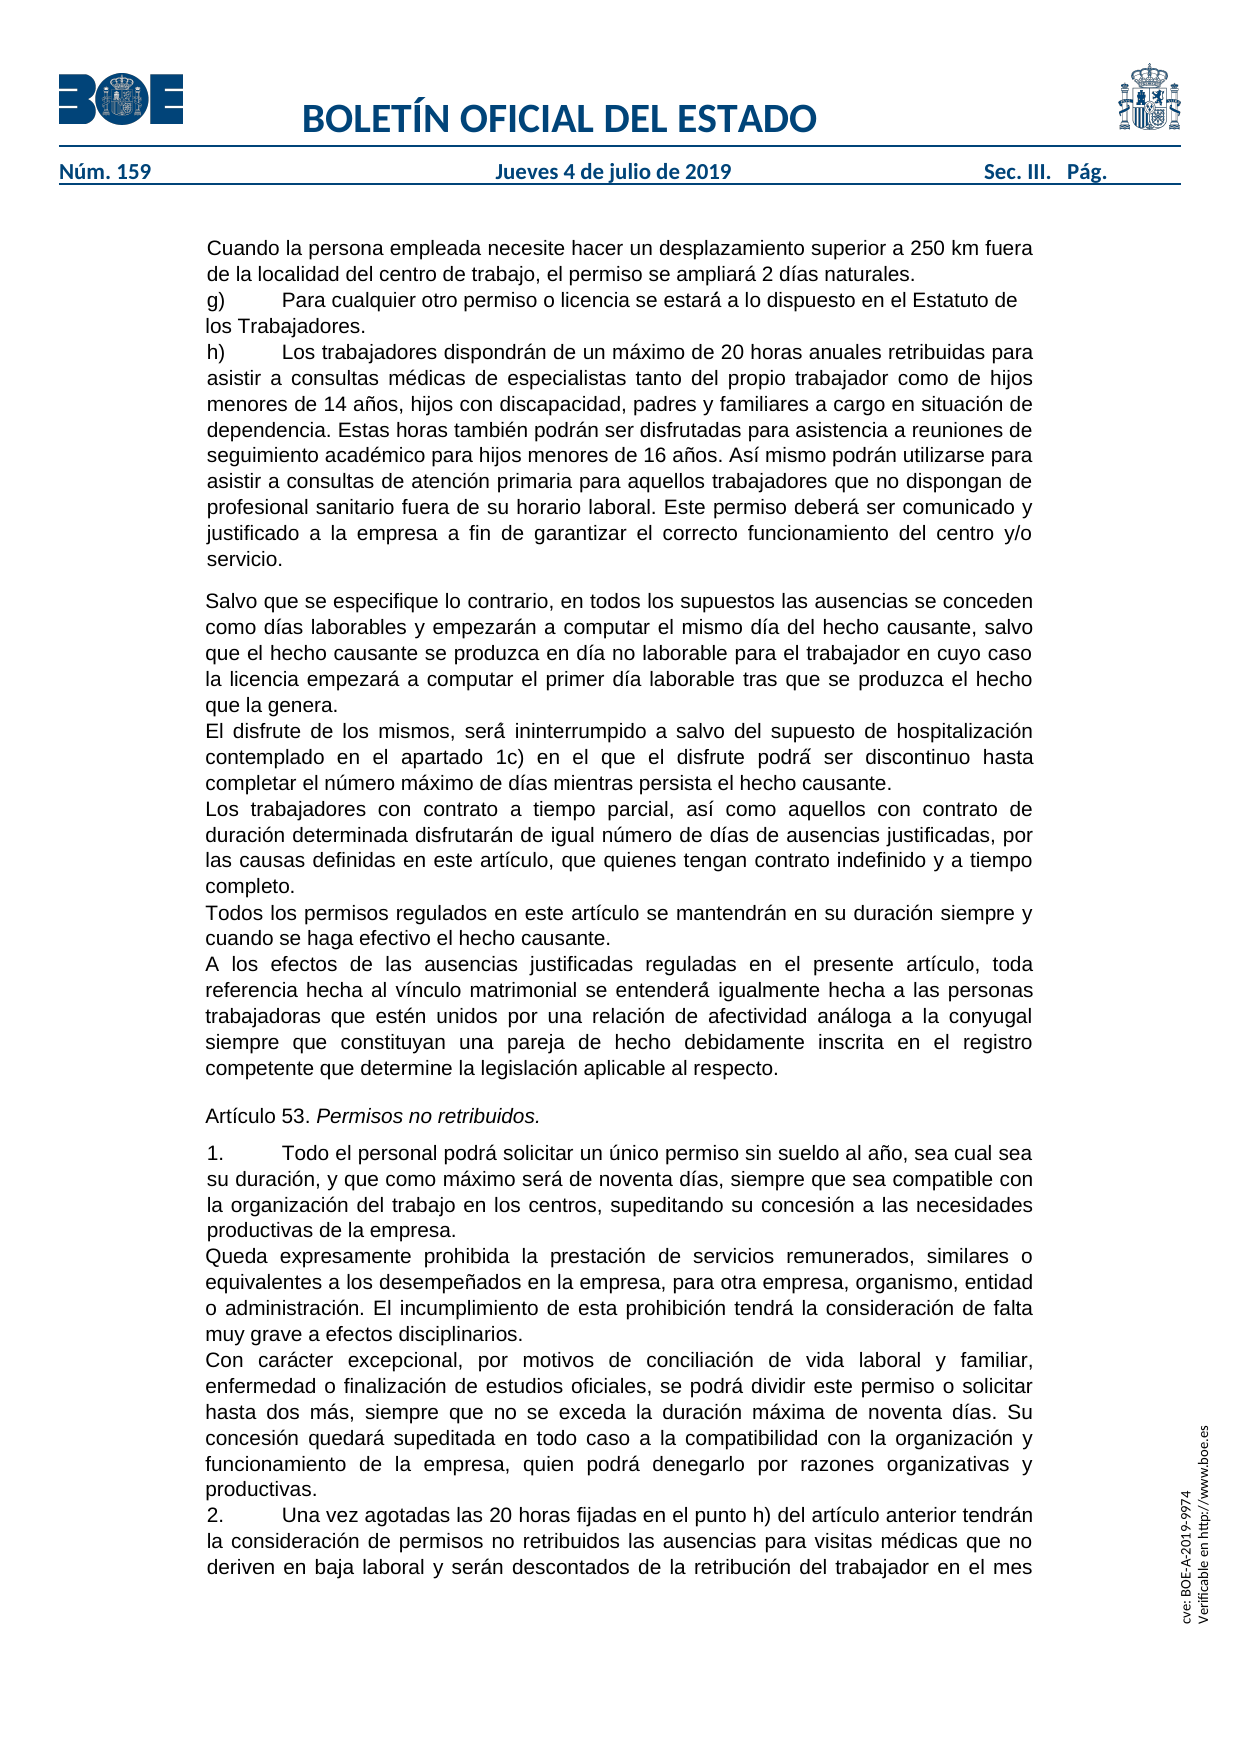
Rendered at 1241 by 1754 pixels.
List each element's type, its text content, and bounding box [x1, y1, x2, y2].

list Cuando la persona empleada necesite hacer un desplazamiento superior a 250 km fuera de la localidad del centro de trabajo, el permiso se ampliará 2 días naturales. [207, 236, 1034, 286]
text Queda expresamente prohibida la prestación de servicios remunerados, similares o equivalentes a los desempeñados en la empresa, para otra empresa, organismo, entidad o administración. El incumplimiento de esta prohibición tendrá la consideración de falta muy grave a efectos disciplinarios. [205, 1244, 1034, 1346]
text Los trabajadores con contrato a tiempo parcial, así como aquellos con contrato de duración determinada disfrutarán de igual número de días de ausencias justificadas, por las causas definidas en este artículo, que quienes tengan contrato indefinido y a tiempo completo. [205, 797, 1034, 898]
list Los trabajadores dispondrán de un máximo de 20 horas anuales retribuidas para asistir a consultas médicas de especialistas tanto del propio trabajador como de hijos menores de 14 años, hijos con discapacidad, padres y familiares a cargo en situación de dependencia. Estas horas también podrán ser disfrutadas para asistencia a reuniones de seguimiento académico para hijos menores de 16 años. Así mismo podrán utilizarse para asistir a consultas de atención primaria para aquellos trabajadores que no dispongan de profesional sanitario fuera de su horario laboral. Este permiso deberá ser comunicado y justificado a la empresa a fin de garantizar el correcto funcionamiento del centro y/o servicio. [207, 340, 1034, 571]
list Para cualquier otro permiso o licencia se estará́ a lo dispuesto en el Estatuto de [207, 288, 1034, 312]
text Con carácter excepcional, por motivos de conciliación de vida laboral y familiar, enfermedad o finalización de estudios oficiales, se podrá dividir este permiso o solicitar hasta dos más, siempre que no se exceda la duración máxima de noventa días. Su concesión quedará supeditada en todo caso a la compatibilidad con la organización y funcionamiento de la empresa, quien podrá denegarlo por razones organizativas y productivas. [205, 1348, 1034, 1501]
list Una vez agotadas las 20 horas fijadas en el punto h) del artículo anterior tendrán la consideración de permisos no retribuidos las ausencias para visitas médicas que no deriven en baja laboral y serán descontados de la retribución del trabajador en el mes [207, 1503, 1034, 1579]
text A los efectos de las ausencias justificadas reguladas en el presente artículo, toda referencia hecha al vínculo matrimonial se entenderá́ igualmente hecha a las personas trabajadoras que estén unidos por una relación de afectividad análoga a la conyugal siempre que constituyan una pareja de hecho debidamente inscrita en el registro competente que determine la legislación aplicable al respecto. [205, 952, 1034, 1079]
picture [59, 73, 183, 125]
text El disfrute de los mismos, será́ ininterrumpido a salvo del supuesto de hospitalización contemplado en el apartado 1c) en el que el disfrute podrá́ ser discontinuo hasta completar el número máximo de días mientras persista el hecho causante. [205, 719, 1034, 794]
list Todo el personal podrá solicitar un único permiso sin sueldo al año, sea cual sea su duración, y que como máximo será de noventa días, siempre que sea compatible con la organización del trabajo en los centros, supeditando su concesión a las necesidades productivas de la empresa. [207, 1141, 1034, 1242]
text Todos los permisos regulados en este artículo se mantendrán en su duración siempre y cuando se haga efectivo el hecho causante. [205, 900, 1034, 950]
text Salvo que se especifique lo contrario, en todos los supuestos las ausencias se conceden como días laborables y empezarán a computar el mismo día del hecho causante, salvo que el hecho causante se produzca en día no laborable para el trabajador en cuyo caso la licencia empezará a computar el primer día laborable tras que se produzca el hecho que la genera. [205, 589, 1034, 717]
text Artículo 53. Permisos no retribuidos. [205, 1104, 1034, 1128]
text los Trabajadores. [205, 314, 1034, 338]
picture [1118, 63, 1181, 130]
